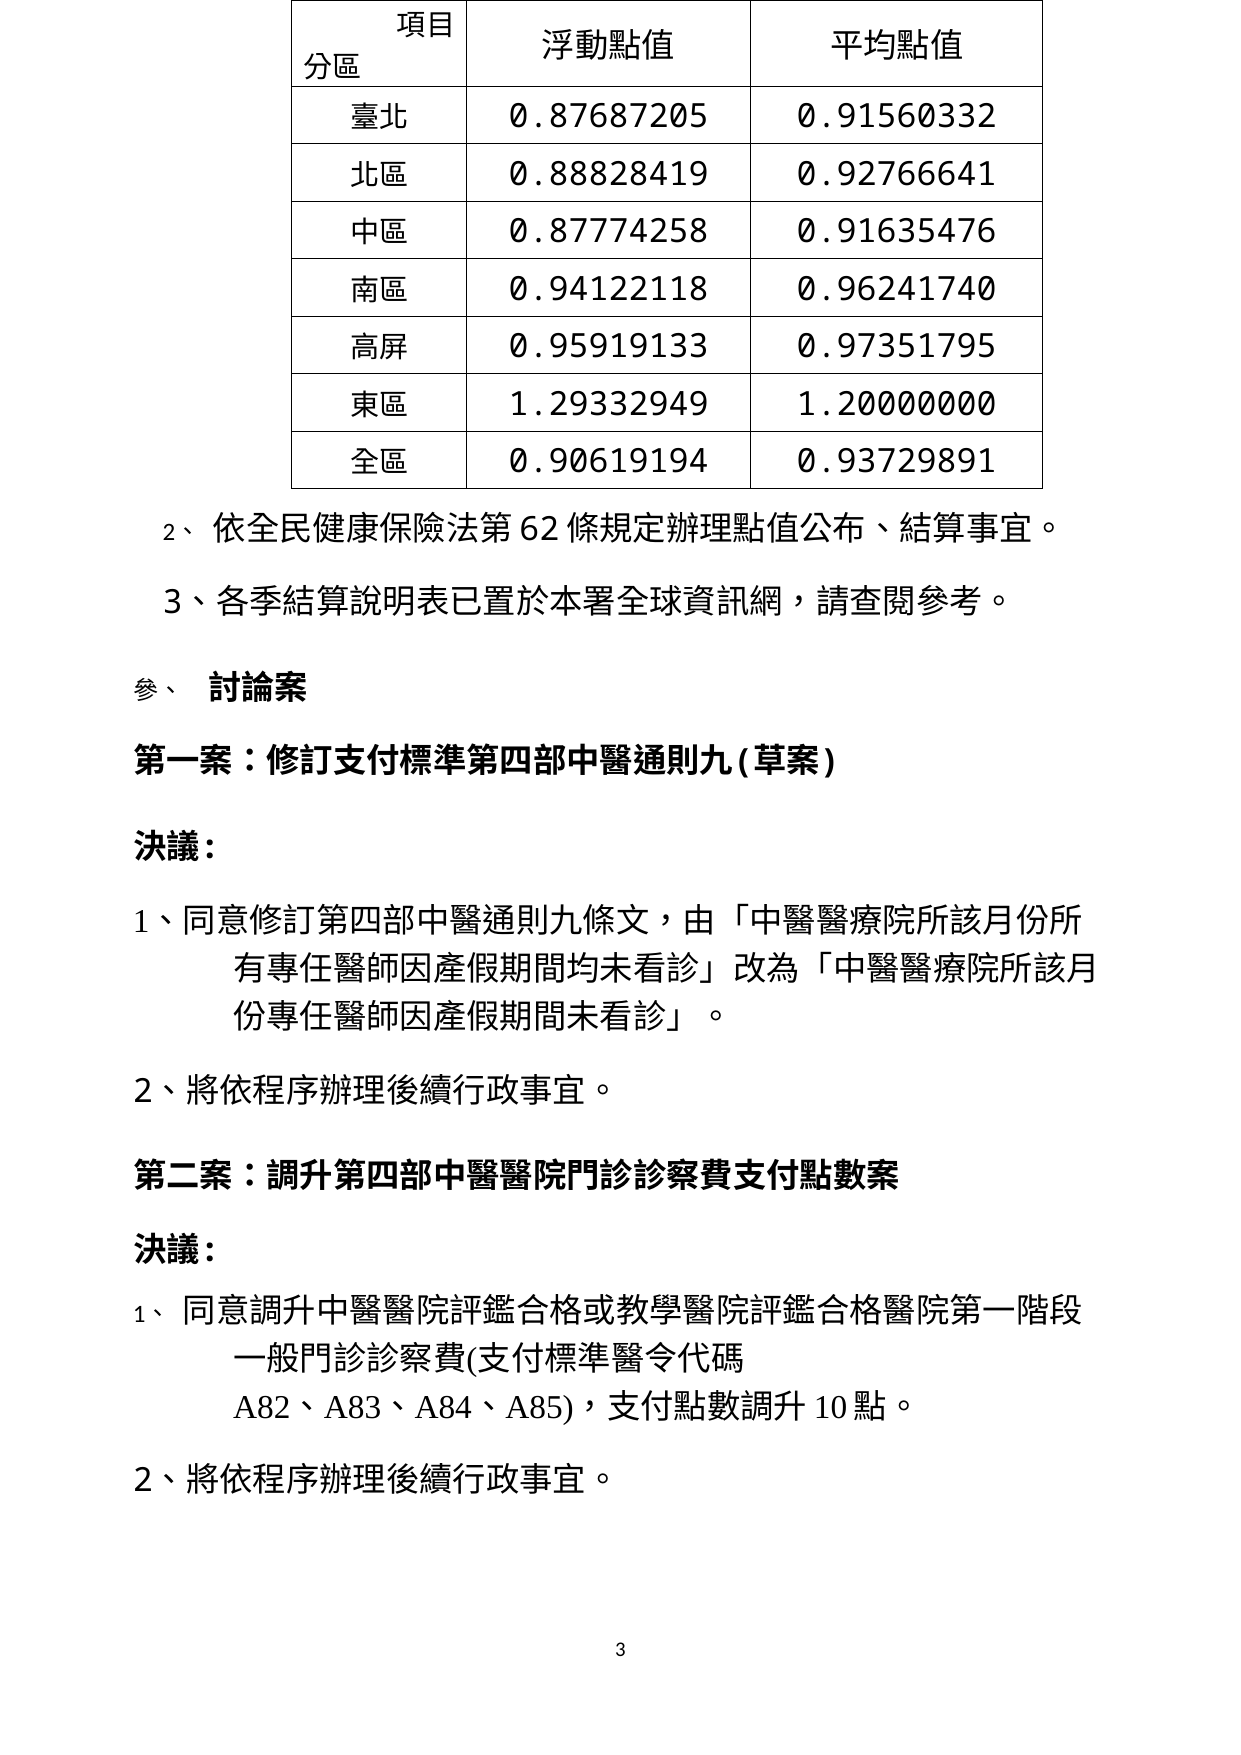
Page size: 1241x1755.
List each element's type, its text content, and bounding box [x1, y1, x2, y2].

table_cell 0.96241740 [751, 259, 1042, 316]
table_header 項目 分區 [292, 1, 466, 86]
table_cell 全區 [292, 432, 466, 488]
table_cell 0.94122118 [467, 259, 750, 316]
table_cell 0.95919133 [467, 317, 750, 373]
list 同意修訂第四部中醫通則九條文，由「中醫醫療院所該月份所有專任醫師因產假期間均未看診」改為「中醫醫療院所該月份專任醫師因產假期間未看診」。 [133, 894, 1107, 1038]
table_cell 0.87687205 [467, 87, 750, 143]
table_cell 中區 [292, 202, 466, 258]
list 依全民健康保險法第62條規定辦理點值公布、結算事宜。 [162, 502, 1107, 550]
table_cell 東區 [292, 374, 466, 431]
table_cell 0.93729891 [751, 432, 1042, 488]
text 決議: [133, 1222, 1107, 1271]
text 第二案：調升第四部中醫醫院門診診察費支付點數案 [133, 1149, 1107, 1197]
table_header 浮動點值 [467, 1, 750, 86]
table_cell 0.91560332 [751, 87, 1042, 143]
table_cell 1.20000000 [751, 374, 1042, 431]
text 決議: [133, 820, 1107, 869]
table_header 平均點值 [751, 1, 1042, 86]
table_cell 高屏 [292, 317, 466, 373]
table_cell 北區 [292, 144, 466, 201]
table_cell 0.87774258 [467, 202, 750, 258]
table_cell 0.88828419 [467, 144, 750, 201]
list 討論案 [133, 661, 1107, 709]
table_cell 0.91635476 [751, 202, 1042, 258]
list 將依程序辦理後續行政事宜。 [133, 1063, 1107, 1112]
table_cell 0.92766641 [751, 144, 1042, 201]
table_cell 南區 [292, 259, 466, 316]
table_cell 1.29332949 [467, 374, 750, 431]
table_cell 0.97351795 [751, 317, 1042, 373]
table_cell 0.90619194 [467, 432, 750, 488]
list 將依程序辦理後續行政事宜。 [133, 1453, 1107, 1502]
text 第一案：修訂支付標準第四部中醫通則九(草案) [133, 734, 1107, 783]
list 同意調升中醫醫院評鑑合格或教學醫院評鑑合格醫院第一階段一般門診診察費(支付標準醫令代碼A82、A83、A84、A85)，支付點數調升10點。 [133, 1283, 1107, 1428]
table_cell 臺北 [292, 87, 466, 143]
list 各季結算說明表已置於本署全球資訊網，請查閱參考。 [162, 575, 1107, 623]
